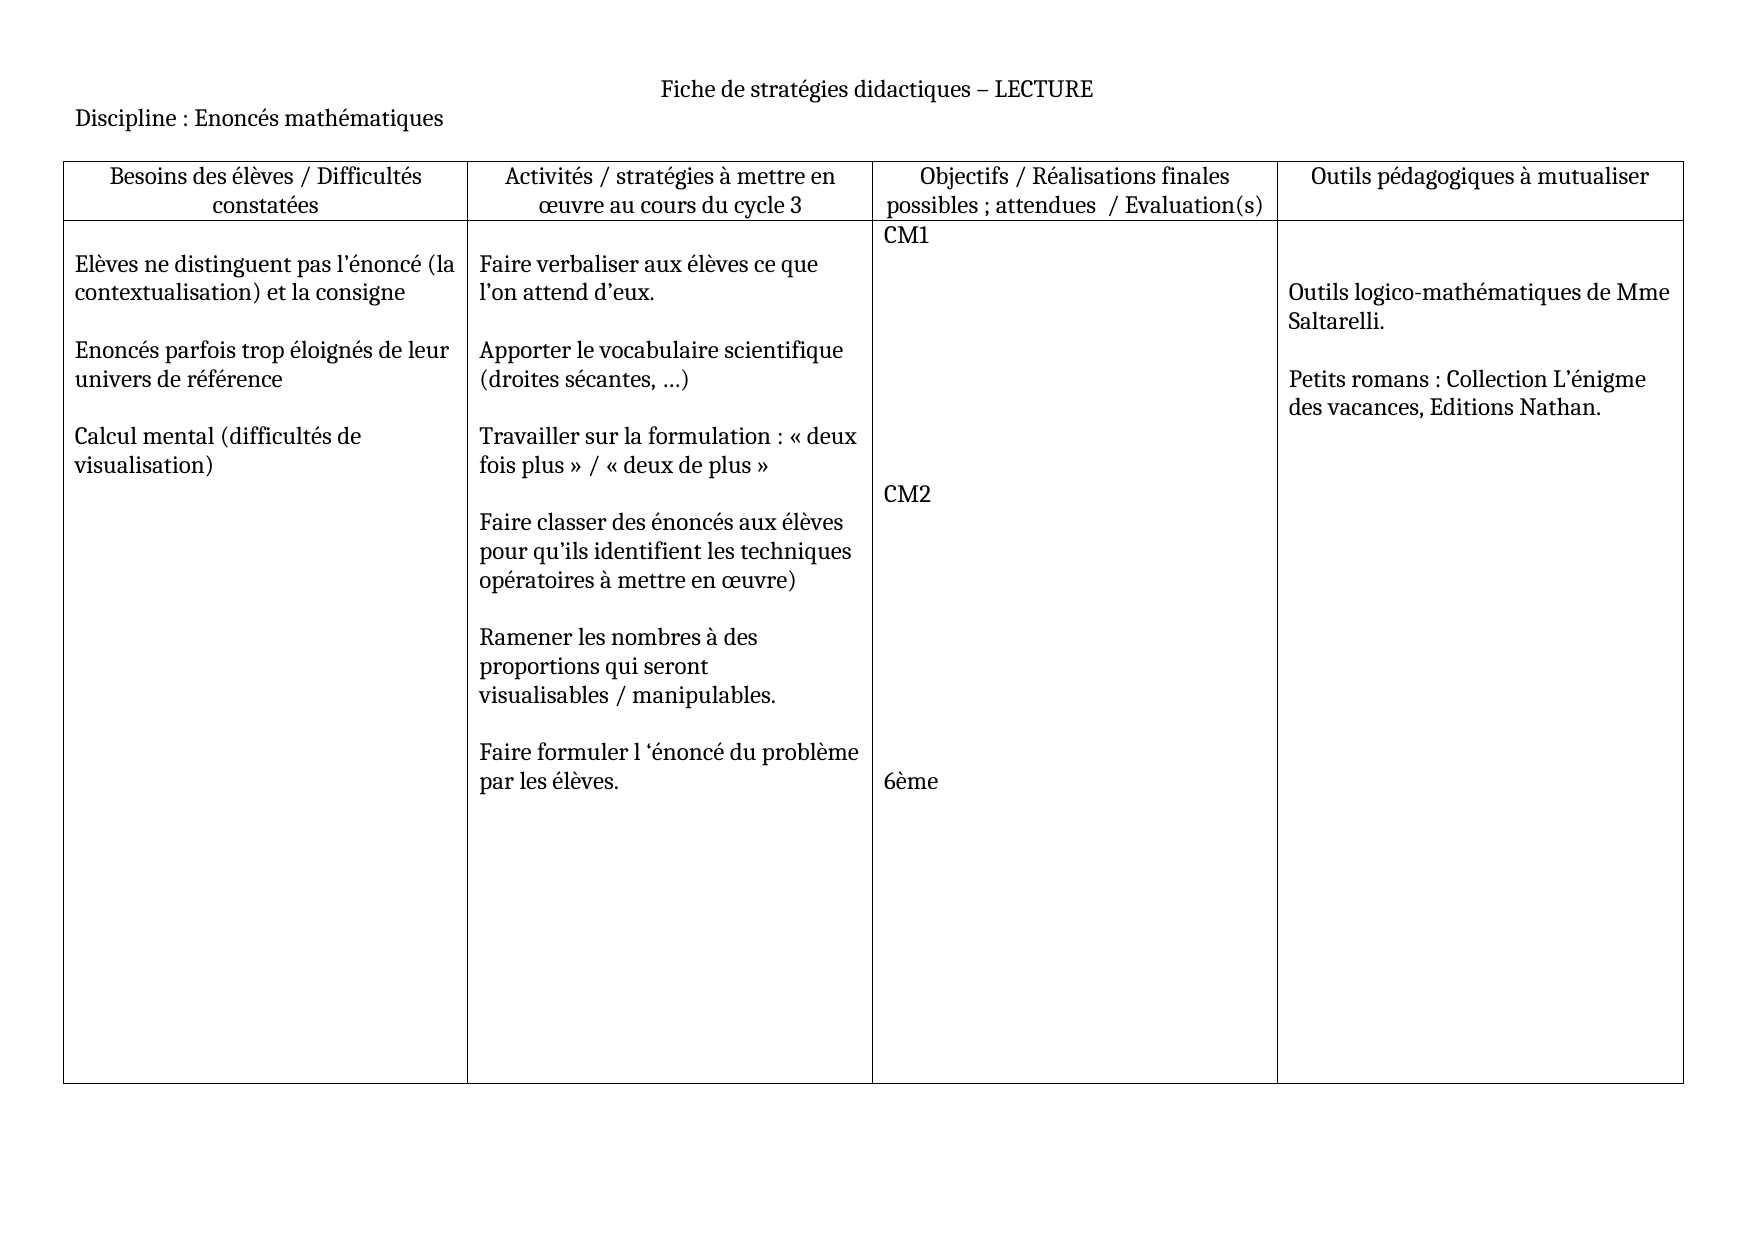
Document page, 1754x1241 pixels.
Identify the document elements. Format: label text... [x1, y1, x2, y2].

table_header Outils pédagogiques à mutualiser [1278, 162, 1683, 220]
text Discipline : Enoncés mathématiques [75, 104, 1679, 132]
table_cell Outils logico-mathématiques de Mme Saltarelli. Petits romans : Collection L’énigme des vacances, Editions Nathan. [1278, 221, 1683, 1083]
table_header Objectifs / Réalisations finales possibles ; attendues / Evaluation(s) [873, 162, 1277, 220]
text Fiche de stratégies didactiques – LECTURE [75, 75, 1679, 104]
table_header Activités / stratégies à mettre en œuvre au cours du cycle 3 [468, 162, 872, 220]
table_cell CM1 CM2 6ème [873, 221, 1277, 1083]
table_header Besoins des élèves / Difficultés constatées [64, 162, 467, 220]
table_cell Elèves ne distinguent pas l’énoncé (la contextualisation) et la consigne Enoncés parfois trop éloignés de leur univers de référence Calcul mental (difficultés de visualisation) [64, 221, 467, 1083]
table_cell Faire verbaliser aux élèves ce que l’on attend d’eux. Apporter le vocabulaire scientifique (droites sécantes, …) Travailler sur la formulation : « deux fois plus » / « deux de plus » Faire classer des énoncés aux élèves pour qu’ils identifient les techniques opératoires à mettre en œuvre) Ramener les nombres à des proportions qui seront visualisables / manipulables. Faire formuler l ‘énoncé du problème par les élèves. [468, 221, 872, 1083]
